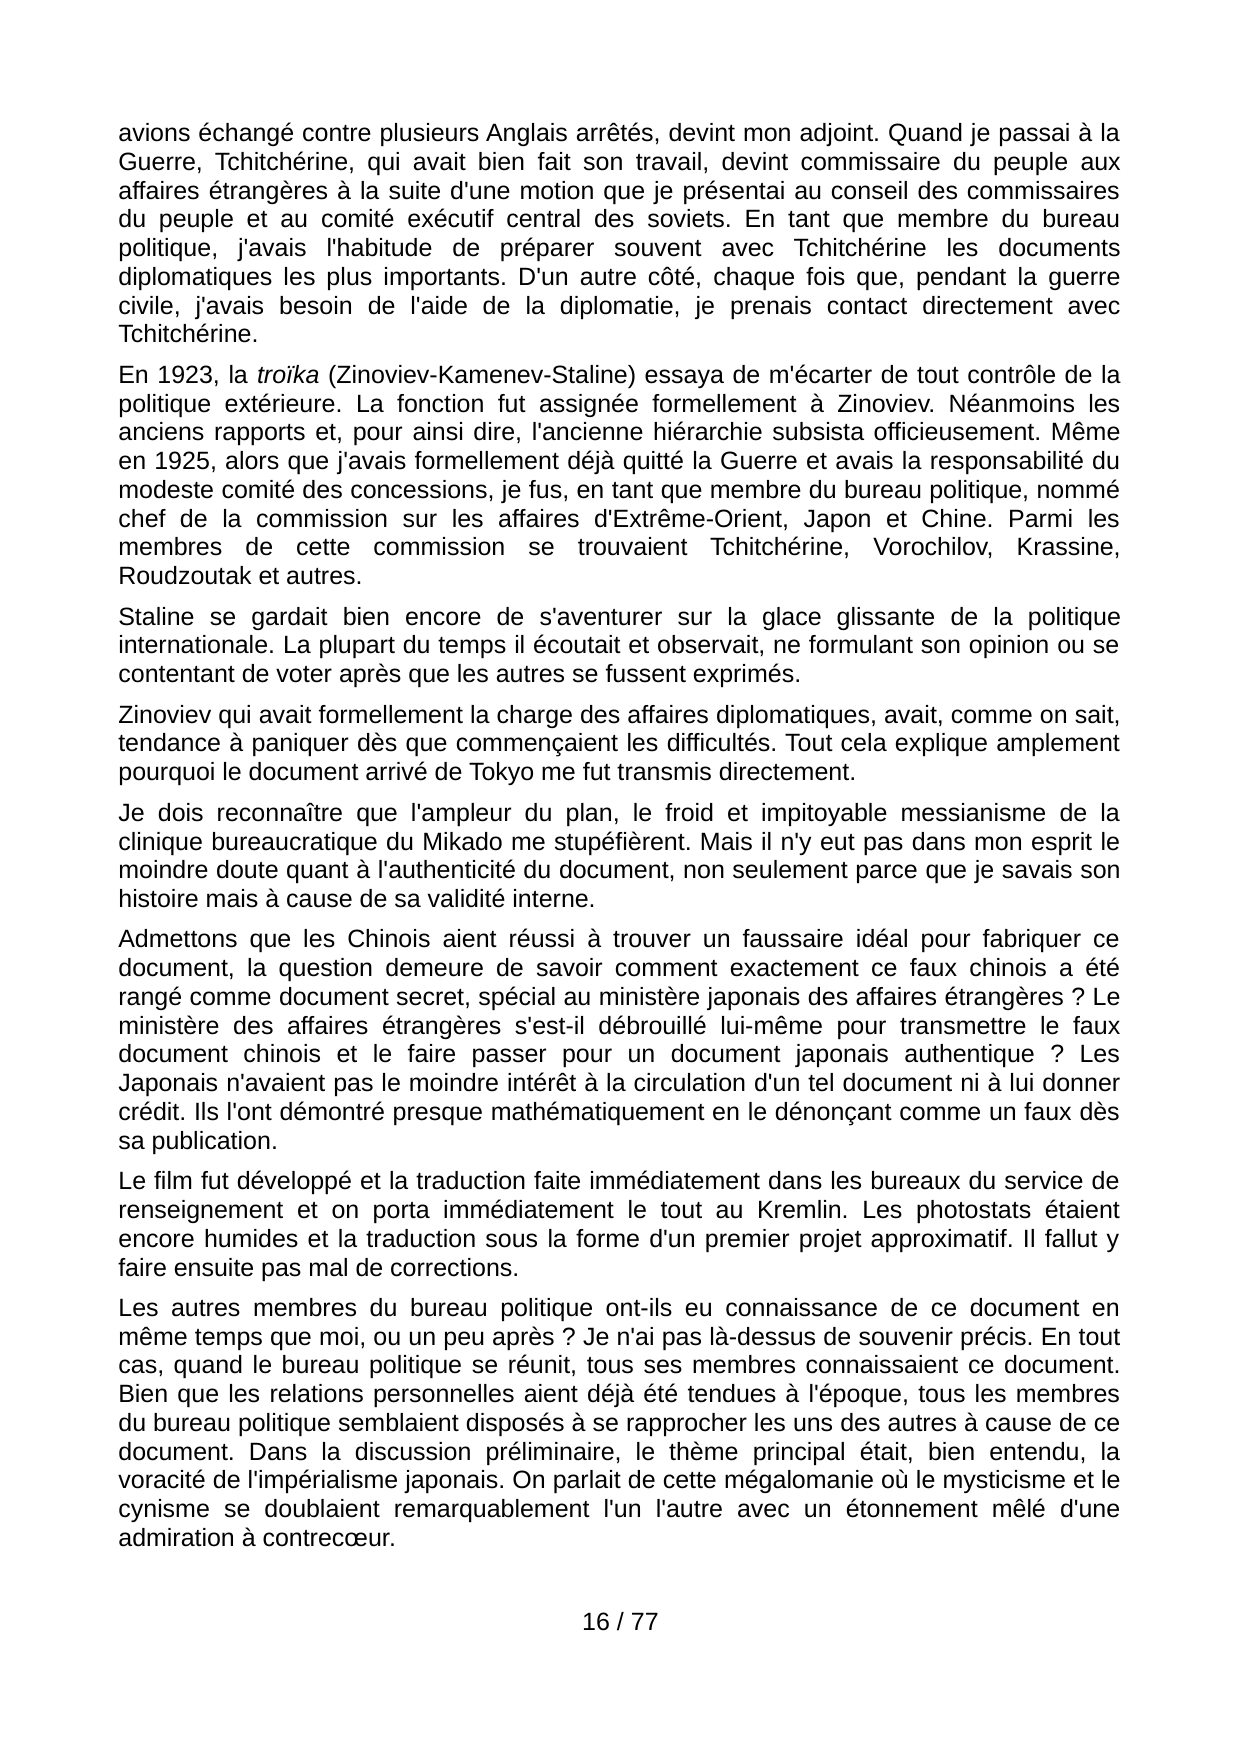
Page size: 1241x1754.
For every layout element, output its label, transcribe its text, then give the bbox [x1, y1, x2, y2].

text En 1923, la troïka (Zinoviev-Kamenev-Staline) essaya de m'écarter de tout contrôle de la politique extérieure. La fonction fut assignée formellement à Zinoviev. Néanmoins les anciens rapports et, pour ainsi dire, l'ancienne hiérarchie subsista officieusement. Même en 1925, alors que j'avais formellement déjà quitté la Guerre et avais la responsabilité du modeste comité des concessions, je fus, en tant que membre du bureau politique, nommé chef de la commission sur les affaires d'Extrême-Orient, Japon et Chine. Parmi les membres de cette commission se trouvaient Tchitchérine, Vorochilov, Krassine, Roudzoutak et autres. [118, 360, 1122, 590]
text Le film fut développé et la traduction faite immédiatement dans les bureaux du service de renseignement et on porta immédiatement le tout au Kremlin. Les photostats étaient encore humides et la traduction sous la forme d'un premier projet approximatif. Il fallut y faire ensuite pas mal de corrections. [118, 1166, 1122, 1281]
text Les autres membres du bureau politique ont-ils eu connaissance de ce document en même temps que moi, ou un peu après ? Je n'ai pas là-dessus de souvenir précis. En tout cas, quand le bureau politique se réunit, tous ses membres connaissaient ce document. Bien que les relations personnelles aient déjà été tendues à l'époque, tous les membres du bureau politique semblaient disposés à se rapprocher les uns des autres à cause de ce document. Dans la discussion préliminaire, le thème principal était, bien entendu, la voracité de l'impérialisme japonais. On parlait de cette mégalomanie où le mysticisme et le cynisme se doublaient remarquablement l'un l'autre avec un étonnement mêlé d'une admiration à contrecœur. [118, 1293, 1122, 1552]
text Admettons que les Chinois aient réussi à trouver un faussaire idéal pour fabriquer ce document, la question demeure de savoir comment exactement ce faux chinois a été rangé comme document secret, spécial au ministère japonais des affaires étrangères ? Le ministère des affaires étrangères s'est-il débrouillé lui-même pour transmettre le faux document chinois et le faire passer pour un document japonais authentique ? Les Japonais n'avaient pas le moindre intérêt à la circulation d'un tel document ni à lui donner crédit. Ils l'ont démontré presque mathématiquement en le dénonçant comme un faux dès sa publication. [118, 924, 1122, 1154]
text avions échangé contre plusieurs Anglais arrêtés, devint mon adjoint. Quand je passai à la Guerre, Tchitchérine, qui avait bien fait son travail, devint commissaire du peuple aux affaires étrangères à la suite d'une motion que je présentai au conseil des commissaires du peuple et au comité exécutif central des soviets. En tant que membre du bureau politique, j'avais l'habitude de préparer souvent avec Tchitchérine les documents diplomatiques les plus importants. D'un autre côté, chaque fois que, pendant la guerre civile, j'avais besoin de l'aide de la diplomatie, je prenais contact directement avec Tchitchérine. [118, 118, 1122, 348]
text Zinoviev qui avait formellement la charge des affaires diplomatiques, avait, comme on sait, tendance à paniquer dès que commençaient les difficultés. Tout cela explique amplement pourquoi le document arrivé de Tokyo me fut transmis directement. [118, 700, 1122, 786]
text Staline se gardait bien encore de s'aventurer sur la glace glissante de la politique internationale. La plupart du temps il écoutait et observait, ne formulant son opinion ou se contentant de voter après que les autres se fussent exprimés. [118, 602, 1122, 688]
text Je dois reconnaître que l'ampleur du plan, le froid et impitoyable messianisme de la clinique bureaucratique du Mikado me stupéfièrent. Mais il n'y eut pas dans mon esprit le moindre doute quant à l'authenticité du document, non seulement parce que je savais son histoire mais à cause de sa validité interne. [118, 798, 1122, 913]
